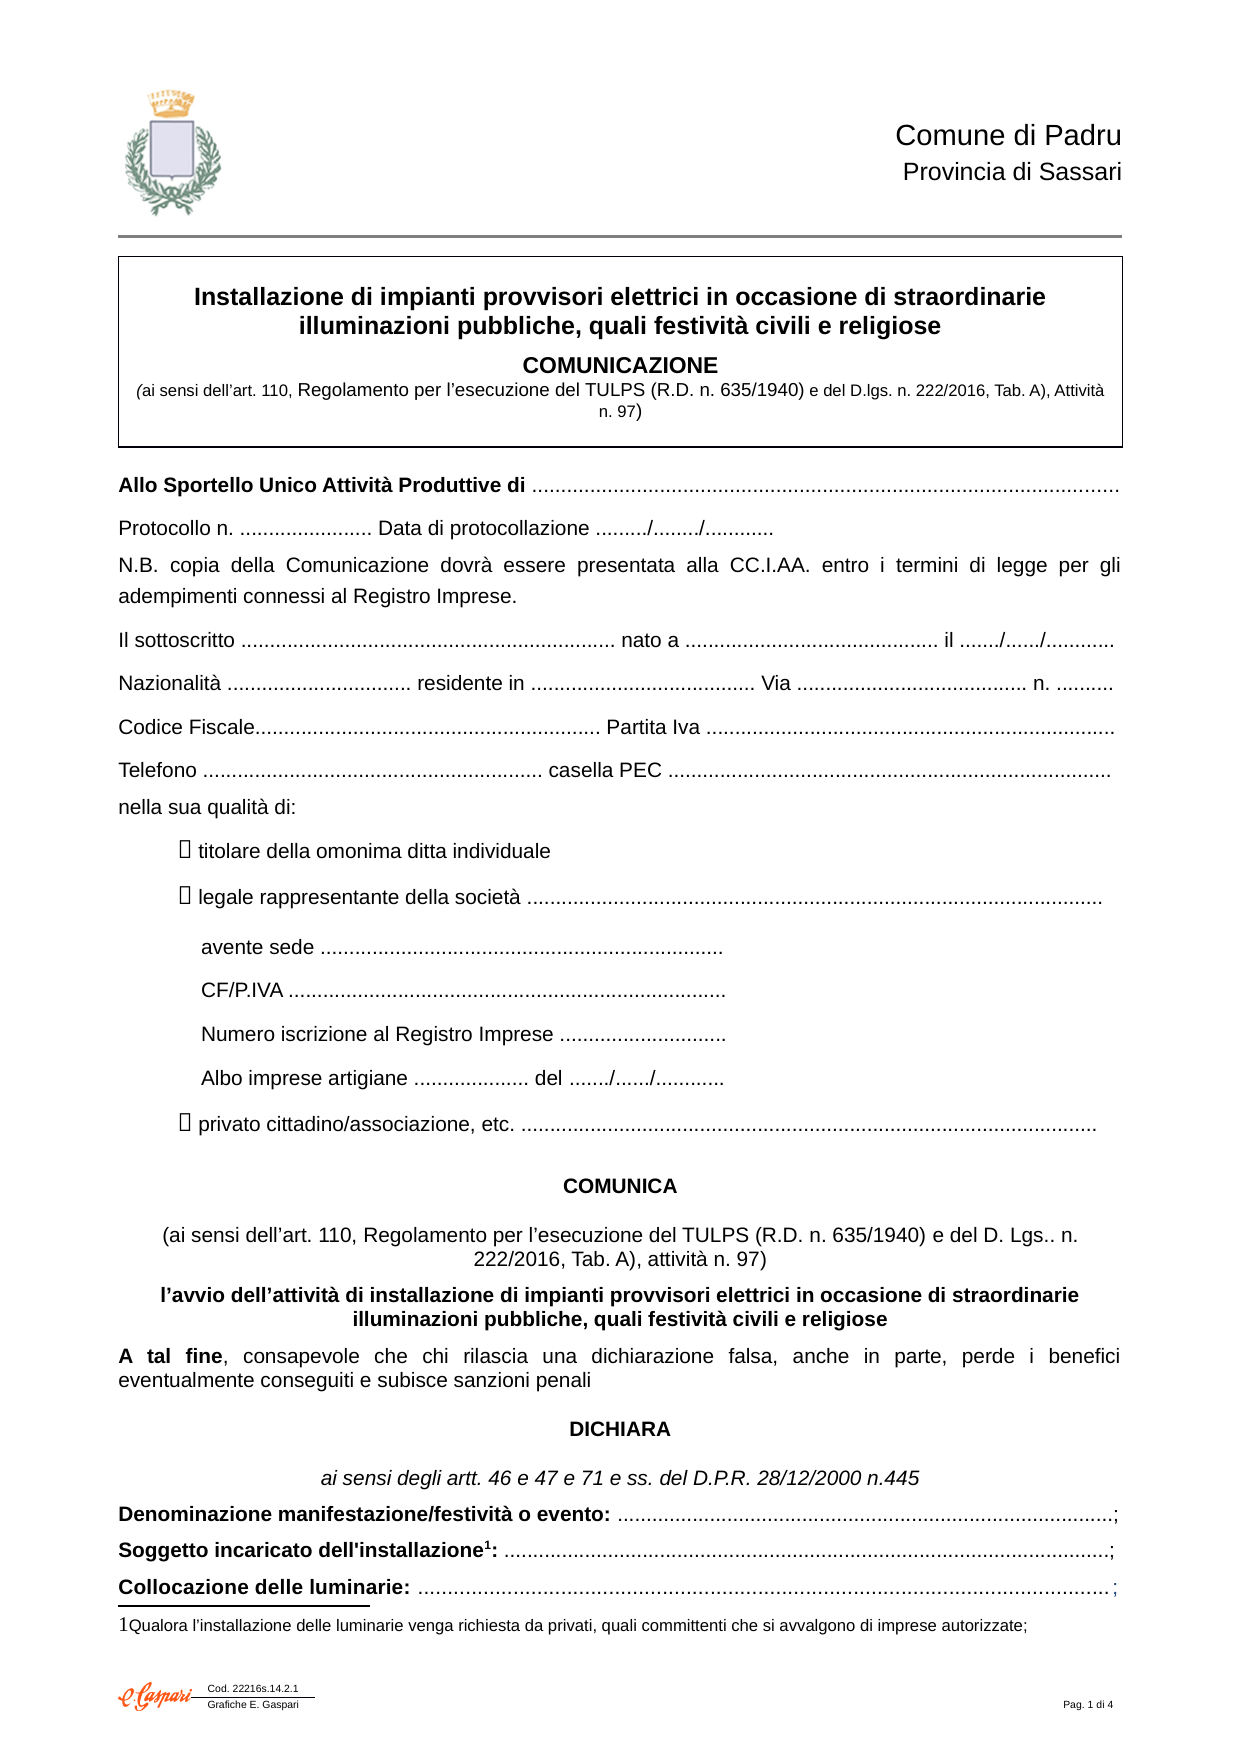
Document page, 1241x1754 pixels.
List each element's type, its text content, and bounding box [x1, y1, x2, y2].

text Qualora l’installazione delle luminarie venga richiesta da privati, quali committenti che si avvalgono di imprese autorizzate; [118, 1612, 1122, 1636]
text Provincia di Sassari [118, 157, 1122, 185]
picture [122, 185, 224, 219]
text  privato cittadino/associazione, etc. .................................................................................................... [177, 1104, 1122, 1138]
text Allo Sportello Unico Attività Produttive di [118, 472, 1122, 496]
text Protocollo n. ....................... Data di protocollazione ........./......../............ [118, 516, 1122, 540]
text avente sede ...................................................................... [201, 934, 1122, 958]
text Collocazione delle luminarie: ....................................................................................................................; [118, 1575, 1122, 1599]
text COMUNICA [118, 1174, 1122, 1198]
text Albo imprese artigiane .................... del ......./....../............ [201, 1066, 1122, 1089]
text N.B. copia della Comunicazione dovrà essere presentata alla CC.I.AA. entro i termini di legge per gli adempimenti connessi al Registro Imprese. [118, 553, 1122, 608]
text Soggetto incaricato dell'installazione: .........................................................................................................; [118, 1538, 1122, 1562]
table_header Installazione di impianti provvisori elettrici in occasione di straordinarie illuminazioni pubbliche, quali festività civili e religiose COMUNICAZIONE (ai sensi dell’art. 110, Regolamento per l’esecuzione del TULPS (R.D. n. 635/1940) e del D.lgs. n. 222/2016, Tab. A), Attività n. 97) [119, 257, 1122, 446]
text ai sensi degli artt. 46 e 47 e 71 e ss. del D.P.R. 28/12/2000 n.445 [118, 1465, 1122, 1489]
text  titolare della omonima ditta individuale [177, 831, 1122, 865]
picture [118, 1682, 192, 1711]
text Comune di Padru [118, 118, 1122, 152]
text Telefono ........................................................... casella PEC ............................................................................. [118, 758, 1122, 782]
text nella sua qualità di: [118, 795, 1122, 819]
text  legale rappresentante della società .................................................................................................... [177, 878, 1122, 912]
text Numero iscrizione al Registro Imprese ............................. [201, 1022, 1122, 1046]
text Codice Fiscale............................................................ Partita Iva ....................................................................... [118, 715, 1122, 739]
picture [122, 87, 224, 118]
text l’avvio dell’attività di installazione di impianti provvisori elettrici in occasione di straordinarie illuminazioni pubbliche, quali festività civili e religiose [118, 1283, 1122, 1331]
text Nazionalità ................................ residente in ....................................... Via ........................................ n. .......... [118, 671, 1122, 695]
text Il sottoscritto ................................................................. nato a ............................................ il ......./....../............ [118, 627, 1122, 651]
text CF/P.IVA ............................................................................ [201, 978, 1122, 1002]
text DICHIARA [118, 1416, 1122, 1440]
picture [122, 152, 224, 157]
text Denominazione manifestazione/festività o evento: ......................................................................................; [118, 1502, 1122, 1526]
text (ai sensi dell’art. 110, Regolamento per l’esecuzione del TULPS (R.D. n. 635/1940) e del D. Lgs.. n. 222/2016, Tab. A), attività n. 97) [118, 1223, 1122, 1271]
text A tal fine, consapevole che chi rilascia una dichiarazione falsa, anche in parte, perde i benefici eventualmente conseguiti e subisce sanzioni penali [118, 1343, 1122, 1391]
